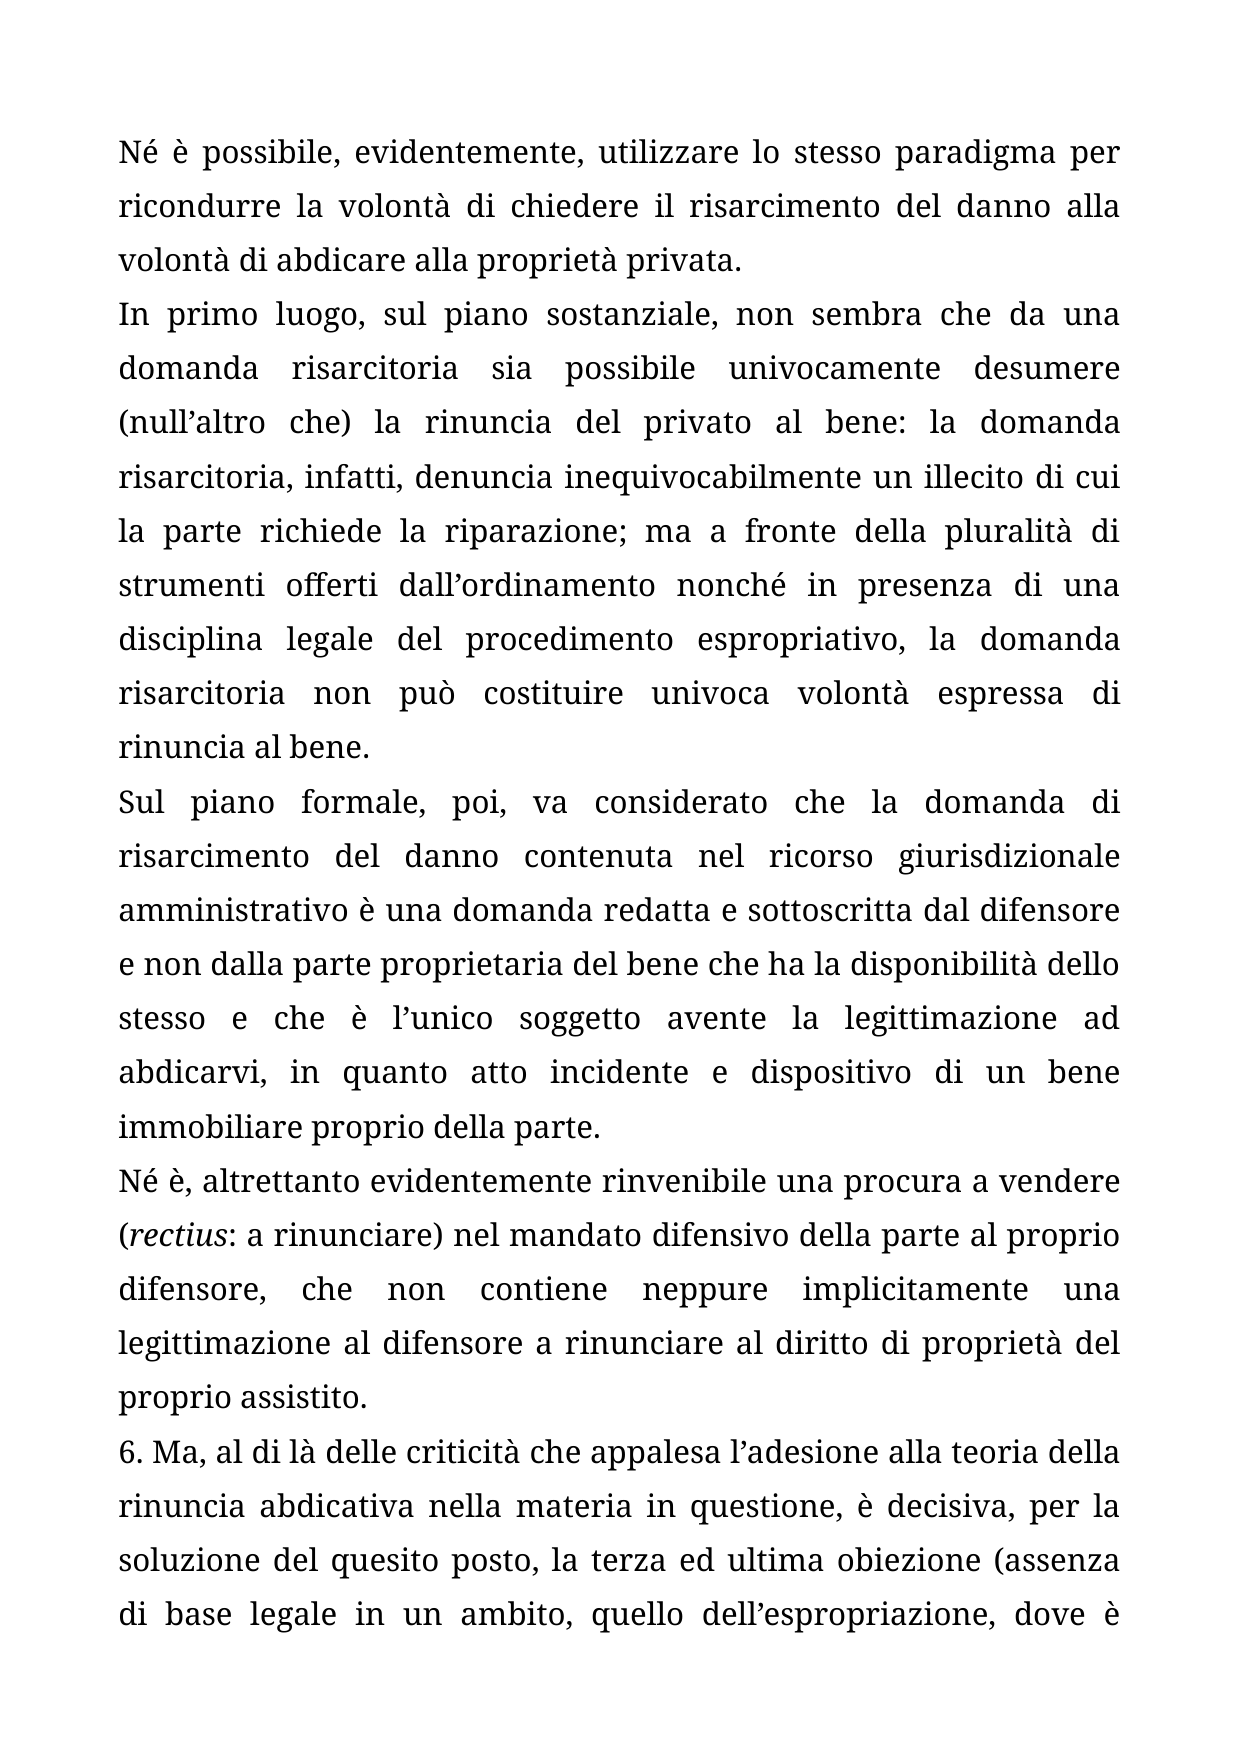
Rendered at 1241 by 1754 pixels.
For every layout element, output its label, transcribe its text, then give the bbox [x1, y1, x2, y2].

text Né è possibile, evidentemente, utilizzare lo stesso paradigma per ricondurre la volontà di chiedere il risarcimento del danno alla volontà di abdicare alla proprietà privata. [118, 118, 1122, 281]
text 6. Ma, al di là delle criticità che appalesa l’adesione alla teoria della rinuncia abdicativa nella materia in questione, è decisiva, per la soluzione del quesito posto, la terza ed ultima obiezione (assenza di base legale in un ambito, quello dell’espropriazione, dove è [118, 1418, 1122, 1635]
text In primo luogo, sul piano sostanziale, non sembra che da una domanda risarcitoria sia possibile univocamente desumere (null’altro che) la rinuncia del privato al bene: la domanda risarcitoria, infatti, denuncia inequivocabilmente un illecito di cui la parte richiede la riparazione; ma a fronte della pluralità di strumenti offerti dall’ordinamento nonché in presenza di una disciplina legale del procedimento espropriativo, la domanda risarcitoria non può costituire univoca volontà espressa di rinuncia al bene. [118, 281, 1122, 768]
text Né è, altrettanto evidentemente rinvenibile una procura a vendere (rectius: a rinunciare) nel mandato difensivo della parte al proprio difensore, che non contiene neppure implicitamente una legittimazione al difensore a rinunciare al diritto di proprietà del proprio assistito. [118, 1147, 1122, 1418]
text Sul piano formale, poi, va considerato che la domanda di risarcimento del danno contenuta nel ricorso giurisdizionale amministrativo è una domanda redatta e sottoscritta dal difensore e non dalla parte proprietaria del bene che ha la disponibilità dello stesso e che è l’unico soggetto avente la legittimazione ad abdicarvi, in quanto atto incidente e dispositivo di un bene immobiliare proprio della parte. [118, 768, 1122, 1147]
